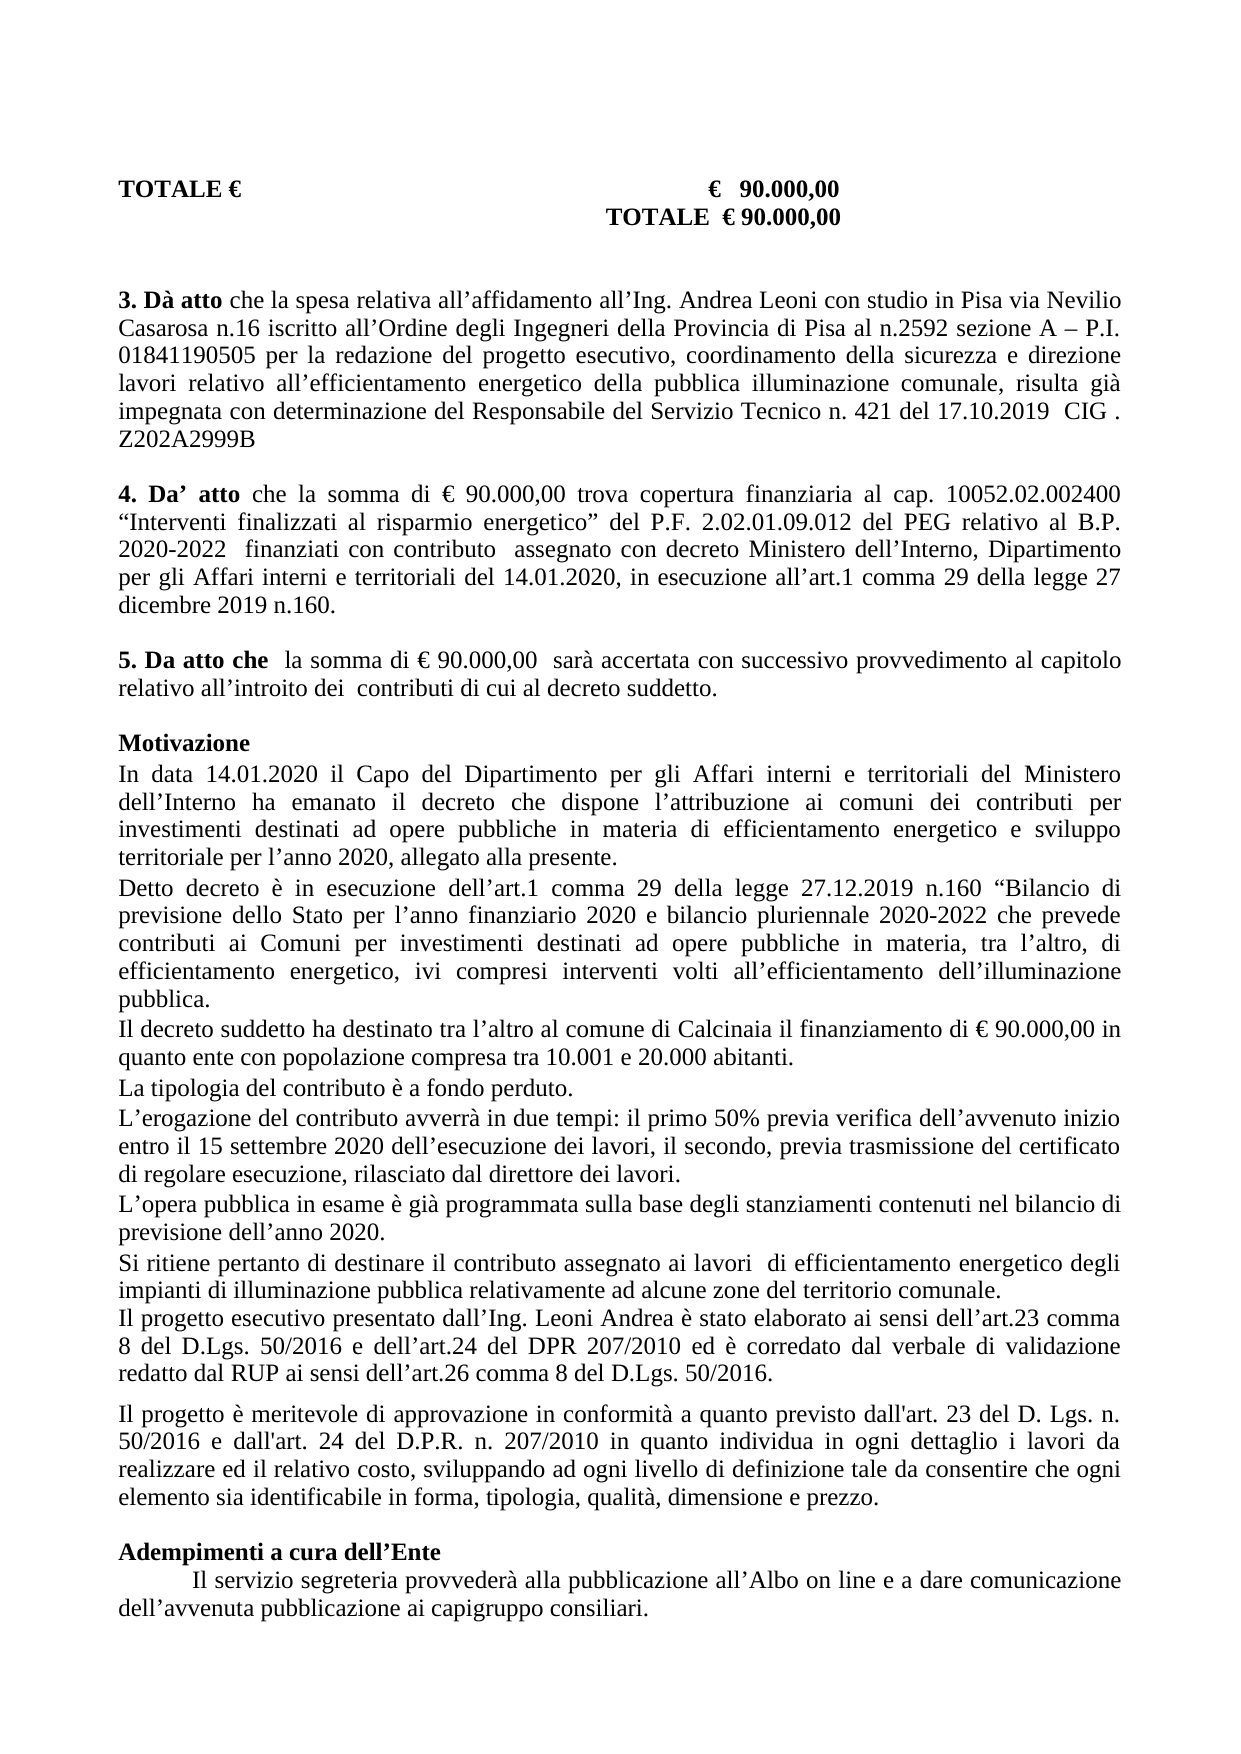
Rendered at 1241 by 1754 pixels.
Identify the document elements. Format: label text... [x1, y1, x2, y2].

text TOTALE € € 90.000,00 [118, 175, 1122, 203]
text Detto decreto è in esecuzione dell’art.1 comma 29 della legge 27.12.2019 n.160 “Bilancio di previsione dello Stato per l’anno finanziario 2020 e bilancio pluriennale 2020-2022 che prevede contributi ai Comuni per investimenti destinati ad opere pubbliche in materia, tra l’altro, di efficientamento energetico, ivi compresi interventi volti all’efficientamento dell’illuminazione pubblica. [118, 874, 1122, 1012]
text Adempimenti a cura dell’Ente [118, 1538, 1122, 1566]
text 4. Da’ atto che la somma di € 90.000,00 trova copertura finanziaria al cap. 10052.02.002400 “Interventi finalizzati al risparmio energetico” del P.F. 2.02.01.09.012 del PEG relativo al B.P. 2020-2022 finanziati con contributo assegnato con decreto Ministero dell’Interno, Dipartimento per gli Affari interni e territoriali del 14.01.2020, in esecuzione all’art.1 comma 29 della legge 27 dicembre 2019 n.160. [118, 480, 1122, 619]
text TOTALE € 90.000,00 [118, 203, 1122, 231]
text Il decreto suddetto ha destinato tra l’altro al comune di Calcinaia il finanziamento di € 90.000,00 in quanto ente con popolazione compresa tra 10.001 e 20.000 abitanti. [118, 1015, 1122, 1071]
text Il progetto è meritevole di approvazione in conformità a quanto previsto dall'art. 23 del D. Lgs. n. 50/2016 e dall'art. 24 del D.P.R. n. 207/2010 in quanto individua in ogni dettaglio i lavori da realizzare ed il relativo costo, sviluppando ad ogni livello di definizione tale da consentire che ogni elemento sia identificabile in forma, tipologia, qualità, dimensione e prezzo. [118, 1400, 1122, 1511]
text 5. Da atto che la somma di € 90.000,00 sarà accertata con successivo provvedimento al capitolo relativo all’introito dei contributi di cui al decreto suddetto. [118, 646, 1122, 702]
text 3. Dà atto che la spesa relativa all’affidamento all’Ing. Andrea Leoni con studio in Pisa via Nevilio Casarosa n.16 iscritto all’Ordine degli Ingegneri della Provincia di Pisa al n.2592 sezione A – P.I. 01841190505 per la redazione del progetto esecutivo, coordinamento della sicurezza e direzione lavori relativo all’efficientamento energetico della pubblica illuminazione comunale, risulta già impegnata con determinazione del Responsabile del Servizio Tecnico n. 421 del 17.10.2019 CIG . Z202A2999B [118, 286, 1122, 452]
text Si ritiene pertanto di destinare il contributo assegnato ai lavori di efficientamento energetico degli impianti di illuminazione pubblica relativamente ad alcune zone del territorio comunale. [118, 1249, 1122, 1304]
text Il progetto esecutivo presentato dall’Ing. Leoni Andrea è stato elaborato ai sensi dell’art.23 comma 8 del D.Lgs. 50/2016 e dell’art.24 del DPR 207/2010 ed è corredato dal verbale di validazione redatto dal RUP ai sensi dell’art.26 comma 8 del D.Lgs. 50/2016. [118, 1304, 1122, 1387]
text Il servizio segreteria provvederà alla pubblicazione all’Albo on line e a dare comunicazione dell’avvenuta pubblicazione ai capigruppo consiliari. [118, 1566, 1122, 1621]
text L’opera pubblica in esame è già programmata sulla base degli stanziamenti contenuti nel bilancio di previsione dell’anno 2020. [118, 1190, 1122, 1246]
text L’erogazione del contributo avverrà in due tempi: il primo 50% previa verifica dell’avvenuto inizio entro il 15 settembre 2020 dell’esecuzione dei lavori, il secondo, previa trasmissione del certificato di regolare esecuzione, rilasciato dal direttore dei lavori. [118, 1104, 1122, 1187]
text La tipologia del contributo è a fondo perduto. [118, 1074, 1122, 1101]
text In data 14.01.2020 il Capo del Dipartimento per gli Affari interni e territoriali del Ministero dell’Interno ha emanato il decreto che dispone l’attribuzione ai comuni dei contributi per investimenti destinati ad opere pubbliche in materia di efficientamento energetico e sviluppo territoriale per l’anno 2020, allegato alla presente. [118, 760, 1122, 871]
text Motivazione [118, 729, 1122, 757]
